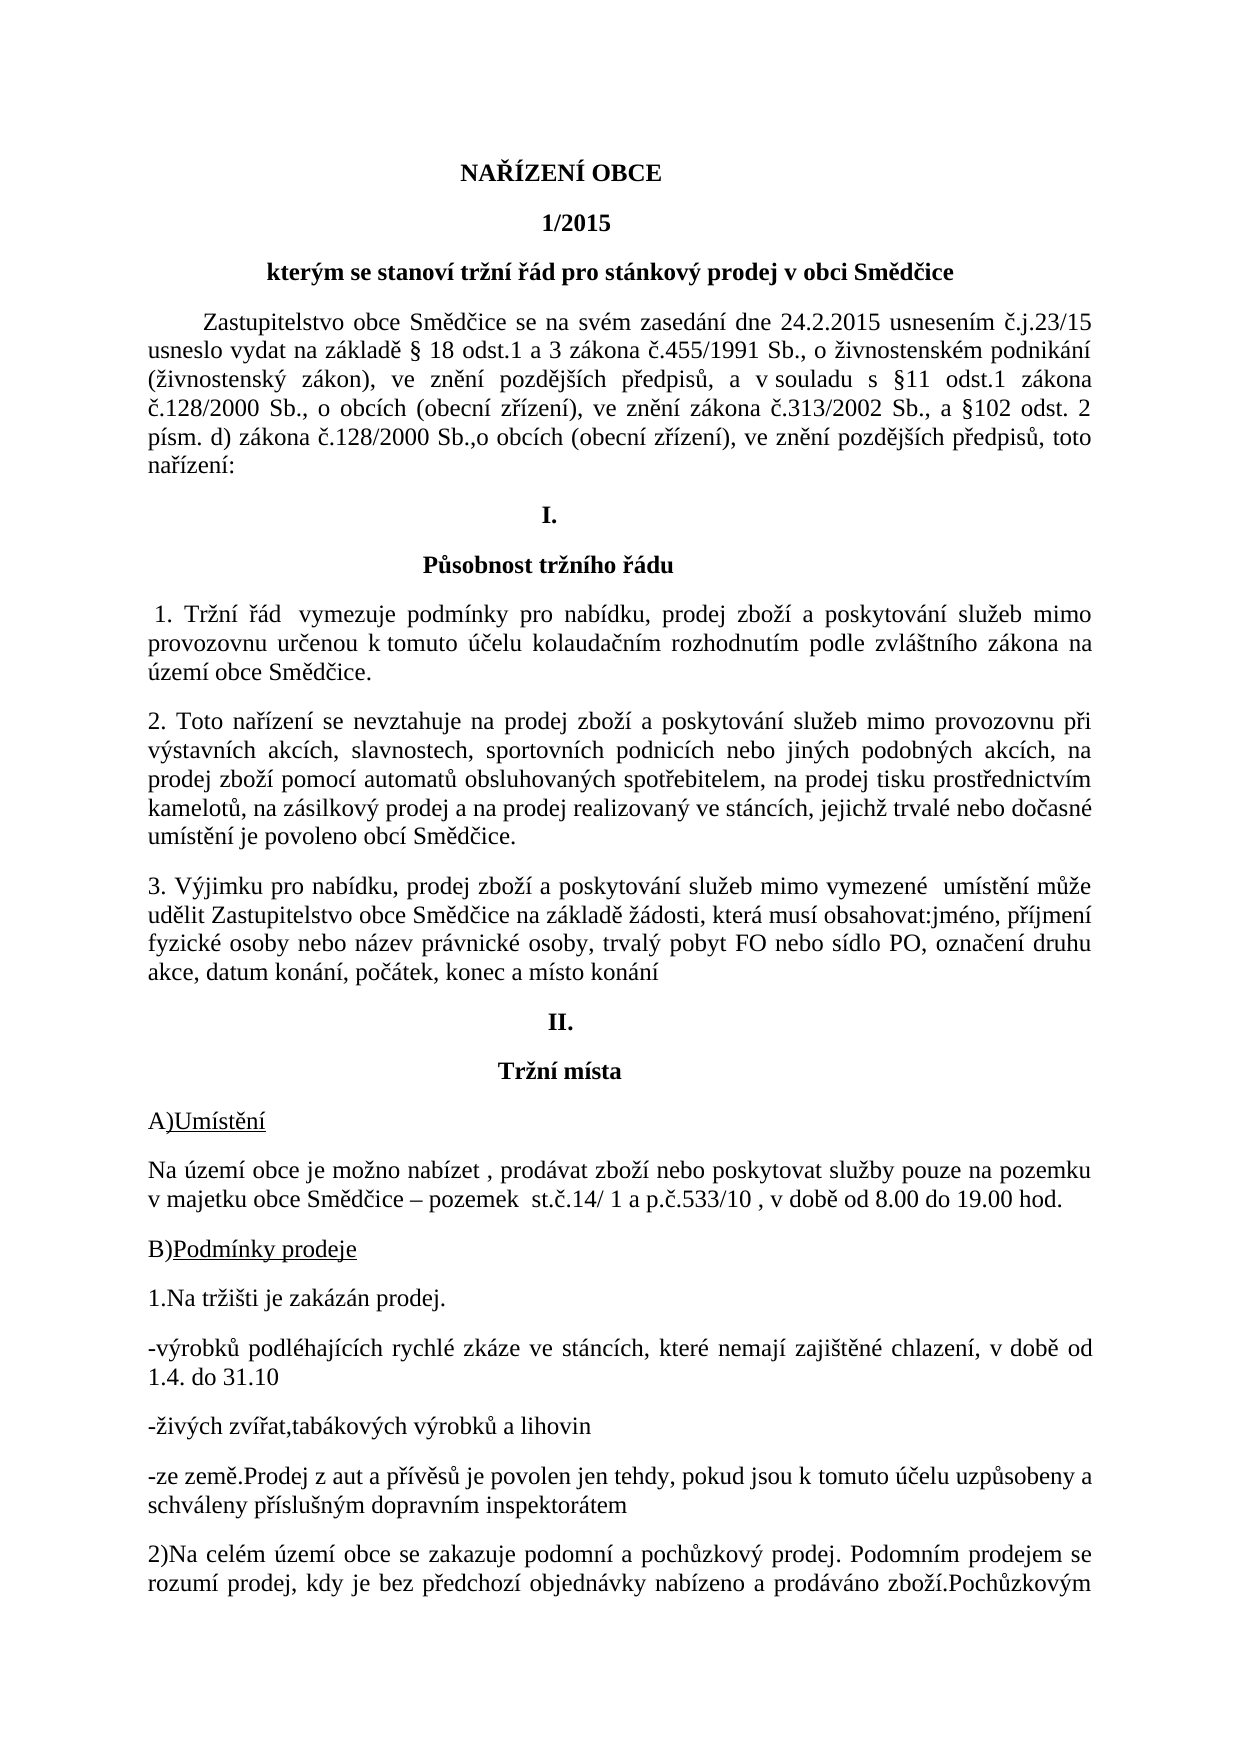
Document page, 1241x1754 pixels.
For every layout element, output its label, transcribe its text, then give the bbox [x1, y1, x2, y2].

subtitle Tržní místa [148, 1056, 1093, 1085]
subtitle II. [148, 1007, 1093, 1036]
subtitle kterým se stanoví tržní řád pro stánkový prodej v obci Smědčice [148, 257, 1093, 286]
text -ze země.Prodej z aut a přívěsů je povolen jen tehdy, pokud jsou k tomuto účelu uzpůsobeny a schváleny příslušným dopravním inspektorátem [148, 1461, 1093, 1518]
text 3. Výjimku pro nabídku, prodej zboží a poskytování služeb mimo vymezené umístění může udělit Zastupitelstvo obce Smědčice na základě žádosti, která musí obsahovat:jméno, příjmení fyzické osoby nebo název právnické osoby, trvalý pobyt FO nebo sídlo PO, označení druhu akce, datum konání, počátek, konec a místo konání [148, 871, 1093, 986]
text Zastupitelstvo obce Smědčice se na svém zasedání dne 24.2.2015 usnesením č.j.23/15 usneslo vydat na základě § 18 odst.1 a 3 zákona č.455/1991 Sb., o živnostenském podnikání (živnostenský zákon), ve znění pozdějších předpisů, a v souladu s §11 odst.1 zákona č.128/2000 Sb., o obcích (obecní zřízení), ve znění zákona č.313/2002 Sb., a §102 odst. 2 písm. d) zákona č.128/2000 Sb.,o obcích (obecní zřízení), ve znění pozdějších předpisů, toto nařízení: [148, 307, 1093, 479]
text 2)Na celém území obce se zakazuje podomní a pochůzkový prodej. Podomním prodejem se rozumí prodej, kdy je bez předchozí objednávky nabízeno a prodáváno zboží.Pochůzkovým [148, 1539, 1093, 1597]
text 2. Toto nařízení se nevztahuje na prodej zboží a poskytování služeb mimo provozovnu při výstavních akcích, slavnostech, sportovních podnicích nebo jiných podobných akcích, na prodej zboží pomocí automatů obsluhovaných spotřebitelem, na prodej tisku prostřednictvím kamelotů, na zásilkový prodej a na prodej realizovaný ve stáncích, jejichž trvalé nebo dočasné umístění je povoleno obcí Smědčice. [148, 706, 1093, 850]
subtitle B)Podmínky prodeje [148, 1234, 1093, 1263]
subtitle NAŘÍZENÍ OBCE [148, 158, 1093, 187]
subtitle Působnost tržního řádu [148, 550, 1093, 578]
text 1.Na tržišti je zakázán prodej. [148, 1283, 1093, 1312]
subtitle A)Umístění [148, 1106, 1093, 1135]
subtitle 1/2015 [148, 208, 1093, 236]
text -živých zvířat,tabákových výrobků a lihovin [148, 1411, 1093, 1440]
subtitle I. [148, 500, 1093, 529]
text Na území obce je možno nabízet , prodávat zboží nebo poskytovat služby pouze na pozemku v majetku obce Smědčice – pozemek st.č.14/ 1 a p.č.533/10 , v době od 8.00 do 19.00 hod. [148, 1156, 1093, 1213]
text 1. Tržní řád vymezuje podmínky pro nabídku, prodej zboží a poskytování služeb mimo provozovnu určenou k tomuto účelu kolaudačním rozhodnutím podle zvláštního zákona na území obce Smědčice. [148, 599, 1093, 686]
text -výrobků podléhajících rychlé zkáze ve stáncích, které nemají zajištěné chlazení, v době od 1.4. do 31.10 [148, 1333, 1093, 1391]
